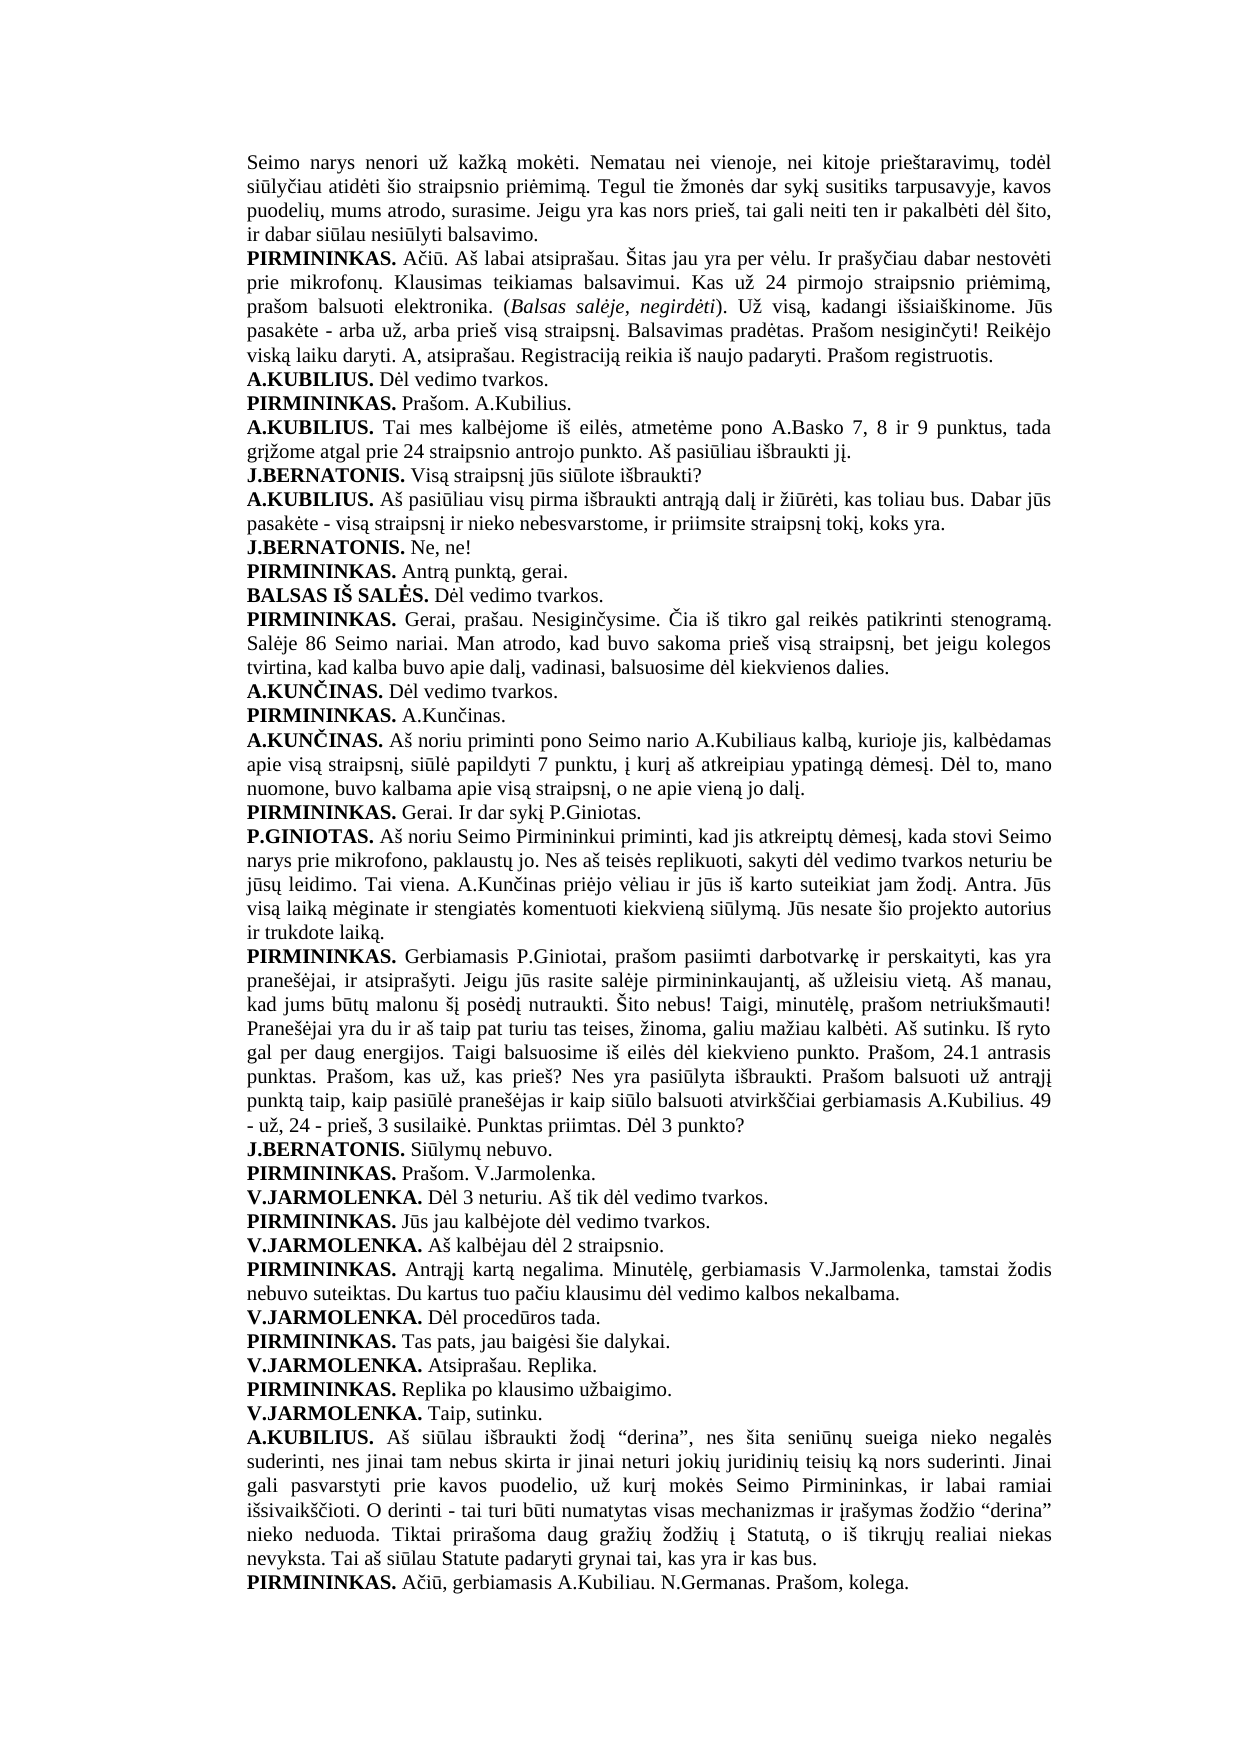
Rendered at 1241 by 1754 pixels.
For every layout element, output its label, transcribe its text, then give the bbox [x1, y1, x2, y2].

text V.JARMOLENKA. Atsiprašau. Replika. [247, 1353, 1053, 1377]
text Seimo narys nenori už kažką mokėti. Nematau nei vienoje, nei kitoje prieštaravimų, todėl siūlyčiau atidėti šio straipsnio priėmimą. Tegul tie žmonės dar sykį susitiks tarpusavyje, kavos puodelių, mums atrodo, surasime. Jeigu yra kas nors prieš, tai gali neiti ten ir pakalbėti dėl šito, ir dabar siūlau nesiūlyti balsavimo. [247, 150, 1053, 246]
text P.GINIOTAS. Aš noriu Seimo Pirmininkui priminti, kad jis atkreiptų dėmesį, kada stovi Seimo narys prie mikrofono, paklaustų jo. Nes aš teisės replikuoti, sakyti dėl vedimo tvarkos neturiu be jūsų leidimo. Tai viena. A.Kunčinas priėjo vėliau ir jūs iš karto suteikiat jam žodį. Antra. Jūs visą laiką mėginate ir stengiatės komentuoti kiekvieną siūlymą. Jūs nesate šio projekto autorius ir trukdote laiką. [247, 824, 1053, 944]
text PIRMININKAS. A.Kunčinas. [247, 703, 1053, 727]
text PIRMININKAS. Prašom. V.Jarmolenka. [247, 1161, 1053, 1185]
text V.JARMOLENKA. Aš kalbėjau dėl 2 straipsnio. [247, 1233, 1053, 1257]
text PIRMININKAS. Ačiū. Aš labai atsiprašau. Šitas jau yra per vėlu. Ir prašyčiau dabar nestovėti prie mikrofonų. Klausimas teikiamas balsavimui. Kas už 24 pirmojo straipsnio priėmimą, prašom balsuoti elektronika. (Balsas salėje, negirdėti). Už visą, kadangi išsiaiškinome. Jūs pasakėte - arba už, arba prieš visą straipsnį. Balsavimas pradėtas. Prašom nesiginčyti! Reikėjo viską laiku daryti. A, atsiprašau. Registraciją reikia iš naujo padaryti. Prašom registruotis. [247, 246, 1053, 367]
text A.KUNČINAS. Dėl vedimo tvarkos. [247, 679, 1053, 703]
text J.BERNATONIS. Visą straipsnį jūs siūlote išbraukti? [247, 463, 1053, 487]
text A.KUBILIUS. Aš pasiūliau visų pirma išbraukti antrąją dalį ir žiūrėti, kas toliau bus. Dabar jūs pasakėte - visą straipsnį ir nieko nebesvarstome, ir priimsite straipsnį tokį, koks yra. [247, 487, 1053, 535]
text PIRMININKAS. Prašom. A.Kubilius. [247, 391, 1053, 415]
text V.JARMOLENKA. Dėl procedūros tada. [247, 1305, 1053, 1329]
text J.BERNATONIS. Siūlymų nebuvo. [247, 1137, 1053, 1161]
text PIRMININKAS. Gerai, prašau. Nesiginčysime. Čia iš tikro gal reikės patikrinti stenogramą. Salėje 86 Seimo nariai. Man atrodo, kad buvo sakoma prieš visą straipsnį, bet jeigu kolegos tvirtina, kad kalba buvo apie dalį, vadinasi, balsuosime dėl kiekvienos dalies. [247, 607, 1053, 679]
text A.KUNČINAS. Aš noriu priminti pono Seimo nario A.Kubiliaus kalbą, kurioje jis, kalbėdamas apie visą straipsnį, siūlė papildyti 7 punktu, į kurį aš atkreipiau ypatingą dėmesį. Dėl to, mano nuomone, buvo kalbama apie visą straipsnį, o ne apie vieną jo dalį. [247, 727, 1053, 800]
text BALSAS IŠ SALĖS. Dėl vedimo tvarkos. [247, 583, 1053, 607]
text PIRMININKAS. Gerbiamasis P.Giniotai, prašom pasiimti darbotvarkę ir perskaityti, kas yra pranešėjai, ir atsiprašyti. Jeigu jūs rasite salėje pirmininkaujantį, aš užleisiu vietą. Aš manau, kad jums būtų malonu šį posėdį nutraukti. Šito nebus! Taigi, minutėlę, prašom netriukšmauti! Pranešėjai yra du ir aš taip pat turiu tas teises, žinoma, galiu mažiau kalbėti. Aš sutinku. Iš ryto gal per daug energijos. Taigi balsuosime iš eilės dėl kiekvieno punkto. Prašom, 24.1 antrasis punktas. Prašom, kas už, kas prieš? Nes yra pasiūlyta išbraukti. Prašom balsuoti už antrąjį punktą taip, kaip pasiūlė pranešėjas ir kaip siūlo balsuoti atvirkščiai gerbiamasis A.Kubilius. 49 - už, 24 - prieš, 3 susilaikė. Punktas priimtas. Dėl 3 punkto? [247, 944, 1053, 1137]
text PIRMININKAS. Jūs jau kalbėjote dėl vedimo tvarkos. [247, 1209, 1053, 1233]
text PIRMININKAS. Tas pats, jau baigėsi šie dalykai. [247, 1329, 1053, 1353]
text PIRMININKAS. Ačiū, gerbiamasis A.Kubiliau. N.Germanas. Prašom, kolega. [247, 1570, 1053, 1594]
text PIRMININKAS. Antrąjį kartą negalima. Minutėlę, gerbiamasis V.Jarmolenka, tamstai žodis nebuvo suteiktas. Du kartus tuo pačiu klausimu dėl vedimo kalbos nekalbama. [247, 1257, 1053, 1305]
text J.BERNATONIS. Ne, ne! [247, 535, 1053, 559]
text PIRMININKAS. Antrą punktą, gerai. [247, 559, 1053, 583]
text V.JARMOLENKA. Dėl 3 neturiu. Aš tik dėl vedimo tvarkos. [247, 1185, 1053, 1209]
text A.KUBILIUS. Dėl vedimo tvarkos. [247, 367, 1053, 391]
text A.KUBILIUS. Tai mes kalbėjome iš eilės, atmetėme pono A.Basko 7, 8 ir 9 punktus, tada grįžome atgal prie 24 straipsnio antrojo punkto. Aš pasiūliau išbraukti jį. [247, 415, 1053, 463]
text PIRMININKAS. Replika po klausimo užbaigimo. [247, 1377, 1053, 1401]
text V.JARMOLENKA. Taip, sutinku. [247, 1401, 1053, 1425]
text PIRMININKAS. Gerai. Ir dar sykį P.Giniotas. [247, 800, 1053, 824]
text A.KUBILIUS. Aš siūlau išbraukti žodį “derina”, nes šita seniūnų sueiga nieko negalės suderinti, nes jinai tam nebus skirta ir jinai neturi jokių juridinių teisių ką nors suderinti. Jinai gali pasvarstyti prie kavos puodelio, už kurį mokės Seimo Pirmininkas, ir labai ramiai išsivaikščioti. O derinti - tai turi būti numatytas visas mechanizmas ir įrašymas žodžio “derina” nieko neduoda. Tiktai prirašoma daug gražių žodžių į Statutą, o iš tikrųjų realiai niekas nevyksta. Tai aš siūlau Statute padaryti grynai tai, kas yra ir kas bus. [247, 1425, 1053, 1570]
